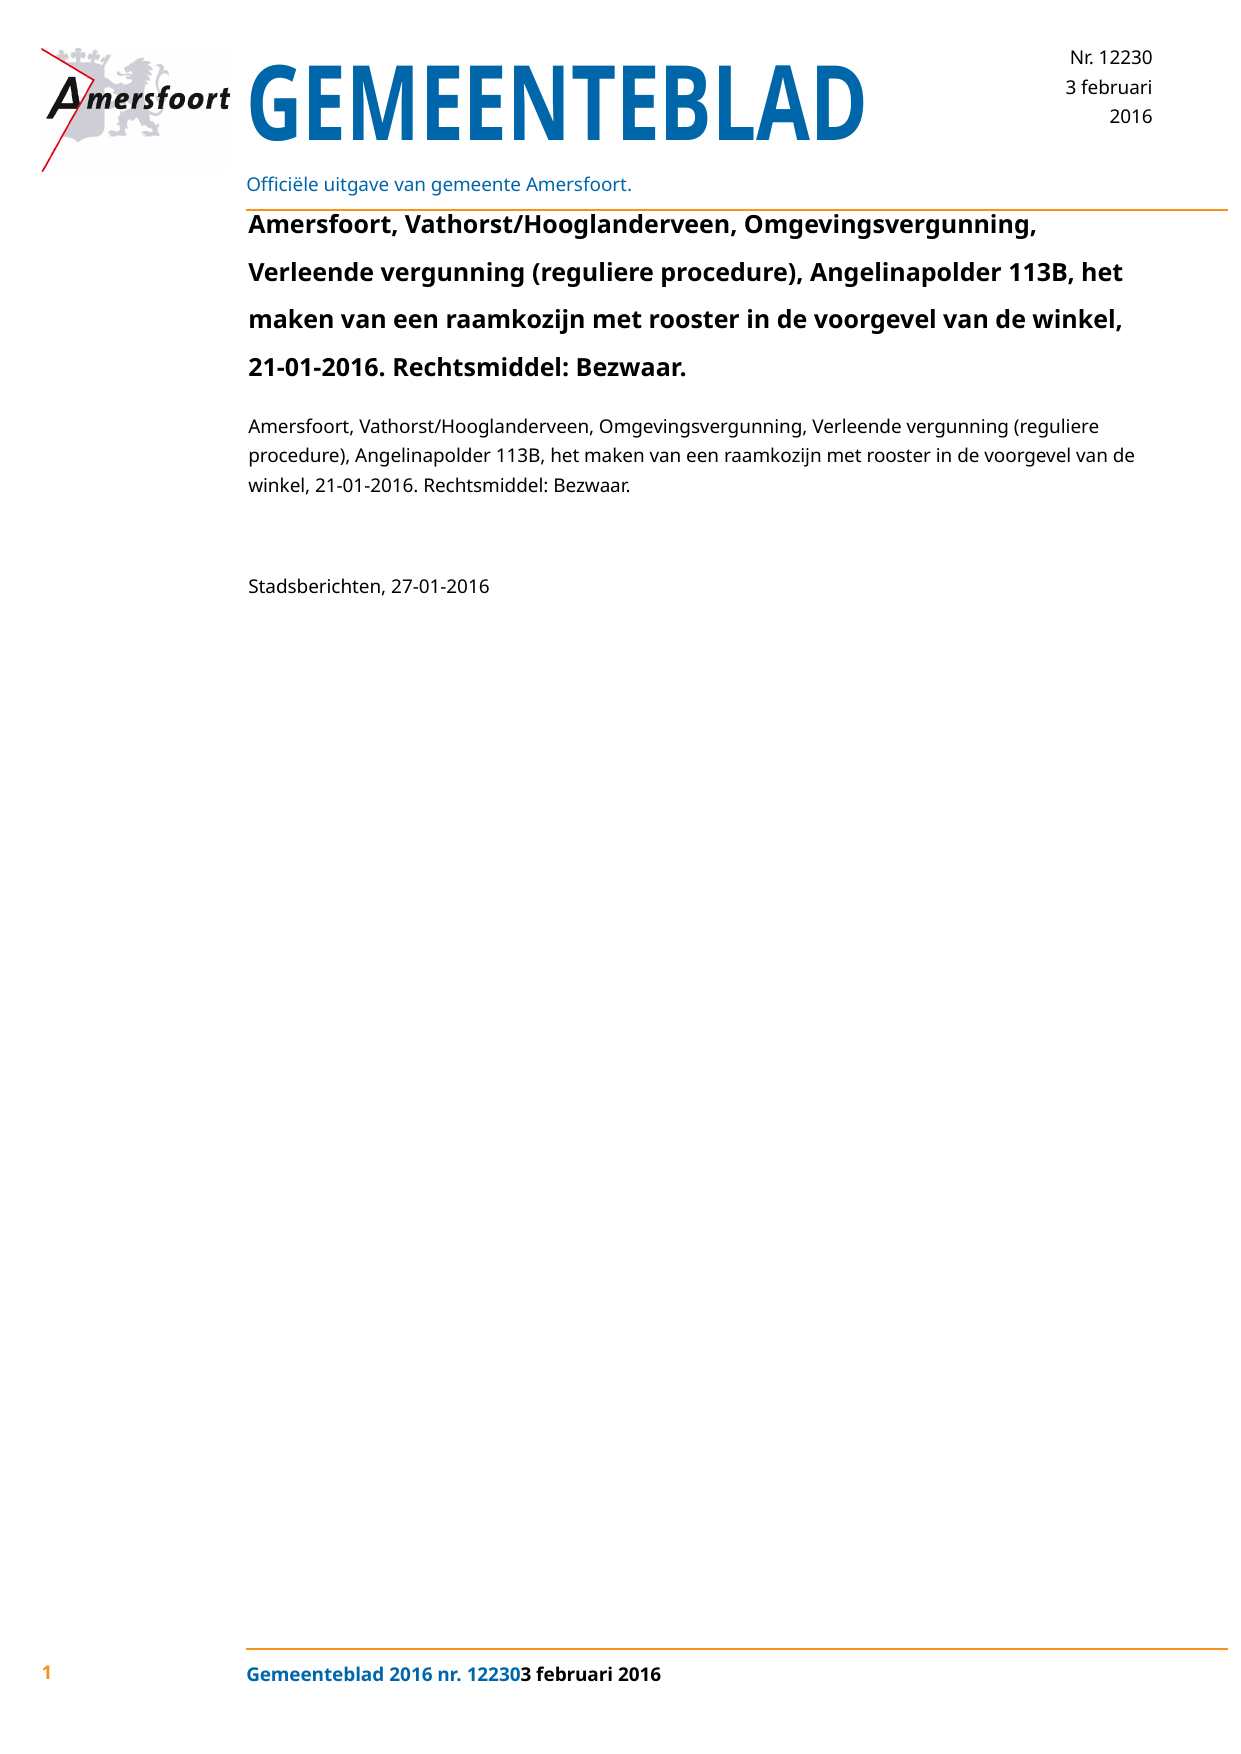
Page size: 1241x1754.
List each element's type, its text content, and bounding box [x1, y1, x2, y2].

text Stadsberichten, 27-01-2016 [248, 573, 1152, 599]
text Amersfoort, Vathorst/Hooglanderveen, Omgevingsvergunning, Verleende vergunning (reguliere procedure), Angelinapolder 113B, het maken van een raamkozijn met rooster in de voorgevel van de winkel, 21-01-2016. Rechtsmiddel: Bezwaar. [248, 413, 1152, 498]
picture [41, 47, 231, 172]
text Amersfoort, Vathorst/Hooglanderveen, Omgevingsvergunning, Verleende vergunning (reguliere procedure), Angelinapolder 113B, het maken van een raamkozijn met rooster in de voorgevel van de winkel, 21-01-2016. Rechtsmiddel: Bezwaar. [248, 211, 1152, 384]
